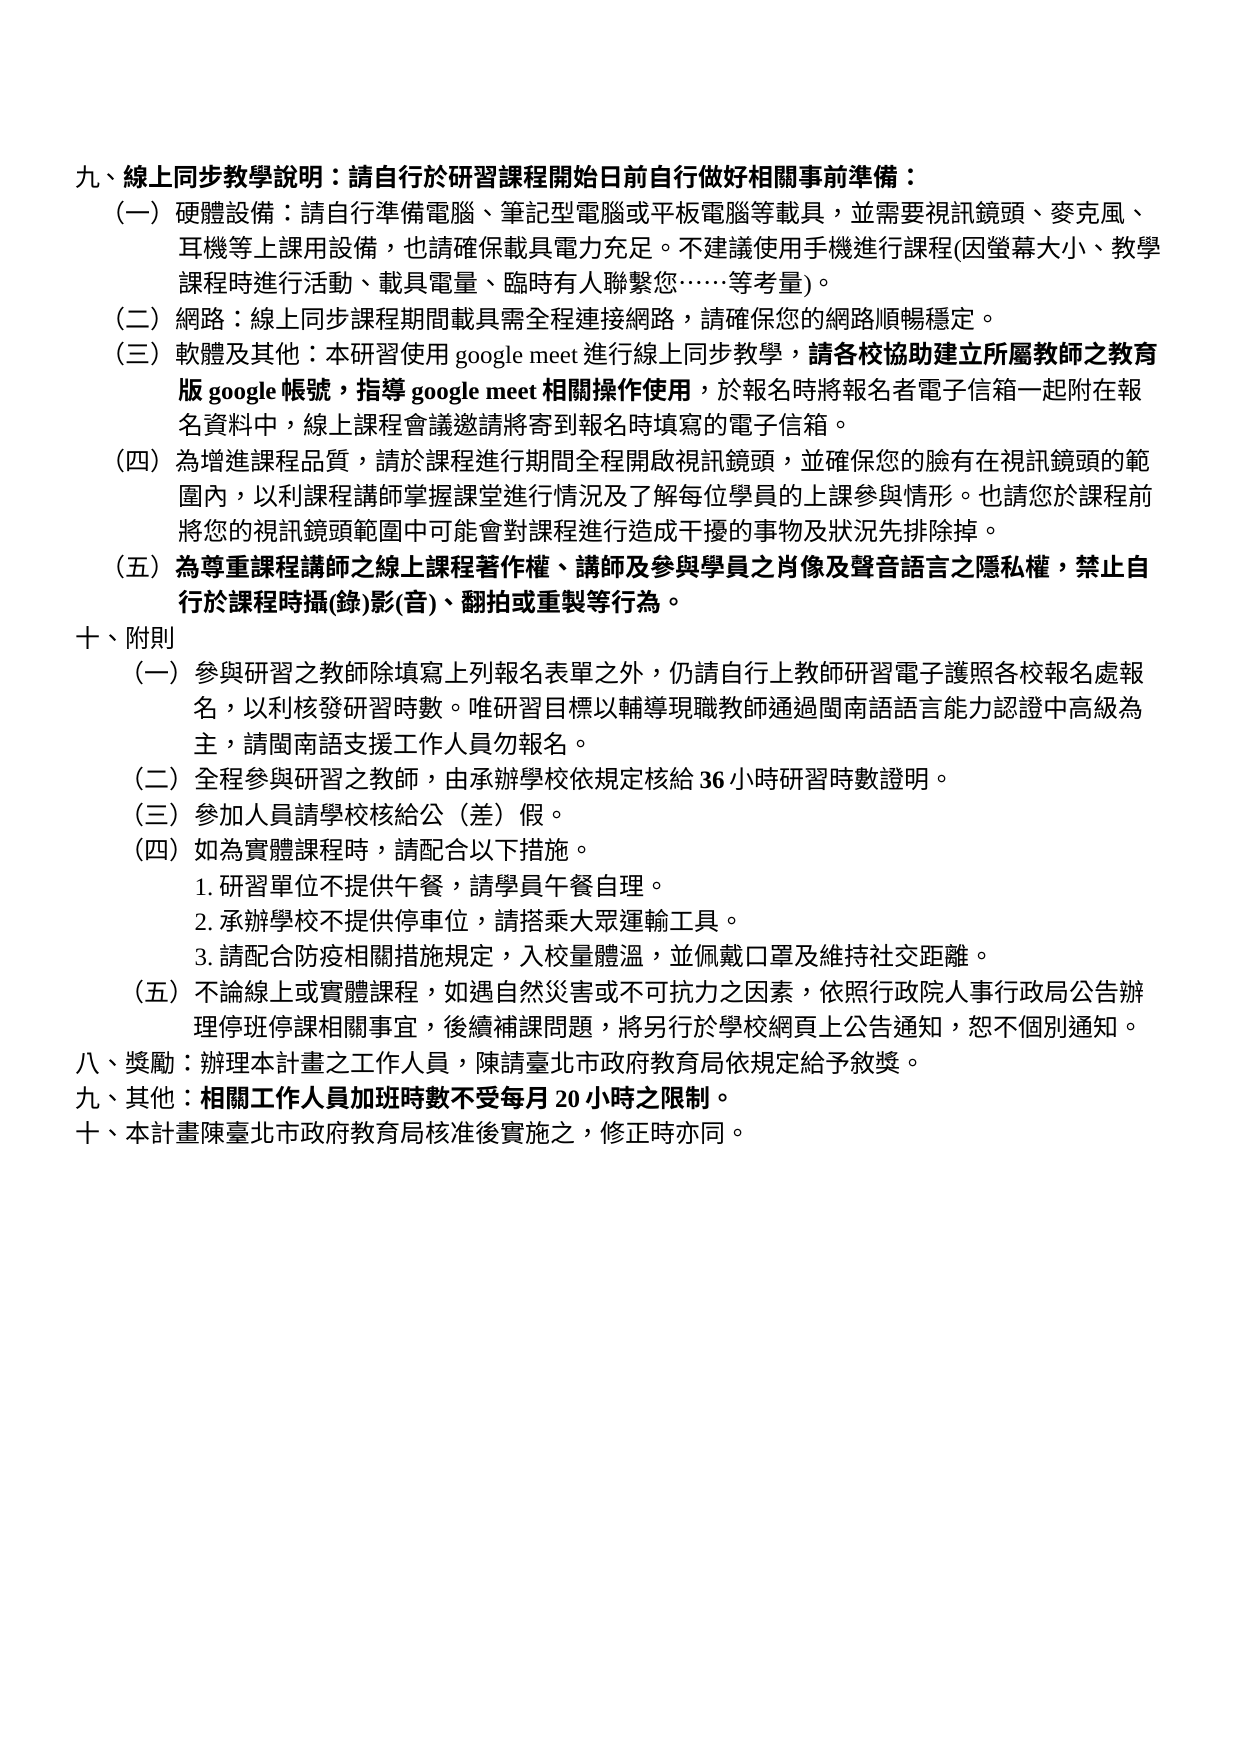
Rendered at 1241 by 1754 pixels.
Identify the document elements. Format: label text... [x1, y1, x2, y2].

text 十、本計畫陳臺北市政府教育局核准後實施之，修正時亦同。 [75, 1114, 1165, 1150]
text （四）如為實體課程時，請配合以下措施。 [119, 831, 1165, 867]
text （三）軟體及其他：本研習使用google meet進行線上同步教學，請各校協助建立所屬教師之教育版google帳號，指導google meet相關操作使用，於報名時將報名者電子信箱一起附在報名資料中，線上課程會議邀請將寄到報名時填寫的電子信箱。 [100, 335, 1165, 442]
text 九、其他：相關工作人員加班時數不受每月20小時之限制。 [75, 1079, 1165, 1114]
text 3. 請配合防疫相關措施規定，入校量體溫，並佩戴口罩及維持社交距離。 [194, 937, 1165, 973]
text （一）硬體設備：請自行準備電腦、筆記型電腦或平板電腦等載具，並需要視訊鏡頭、麥克風、耳機等上課用設備，也請確保載具電力充足。不建議使用手機進行課程(因螢幕大小、教學課程時進行活動、載具電量、臨時有人聯繫您……等考量)。 [100, 194, 1165, 300]
text （五）為尊重課程講師之線上課程著作權、講師及參與學員之肖像及聲音語言之隱私權，禁止自行於課程時攝(錄)影(音)、翻拍或重製等行為。 [100, 548, 1165, 619]
text 2. 承辦學校不提供停車位，請搭乘大眾運輸工具。 [194, 902, 1165, 937]
text 九、線上同步教學說明：請自行於研習課程開始日前自行做好相關事前準備： [75, 158, 1165, 194]
text 十、附則 [75, 619, 1165, 654]
text （一）參與研習之教師除填寫上列報名表單之外，仍請自行上教師研習電子護照各校報名處報名，以利核發研習時數。唯研習目標以輔導現職教師通過閩南語語言能力認證中高級為主，請閩南語支援工作人員勿報名。 [119, 654, 1165, 760]
text （二）全程參與研習之教師，由承辦學校依規定核給36小時研習時數證明。 [119, 760, 1165, 796]
text （四）為增進課程品質，請於課程進行期間全程開啟視訊鏡頭，並確保您的臉有在視訊鏡頭的範圍內，以利課程講師掌握課堂進行情況及了解每位學員的上課參與情形。也請您於課程前將您的視訊鏡頭範圍中可能會對課程進行造成干擾的事物及狀況先排除掉。 [100, 442, 1165, 548]
text （五）不論線上或實體課程，如遇自然災害或不可抗力之因素，依照行政院人事行政局公告辦理停班停課相關事宜，後續補課問題，將另行於學校網頁上公告通知，恕不個別通知。 [119, 973, 1165, 1044]
text （二）網路：線上同步課程期間載具需全程連接網路，請確保您的網路順暢穩定。 [100, 300, 1165, 335]
text 八、獎勵：辦理本計畫之工作人員，陳請臺北市政府教育局依規定給予敘獎。 [75, 1044, 1165, 1079]
text （三）參加人員請學校核給公（差）假。 [119, 796, 1165, 831]
text 1. 研習單位不提供午餐，請學員午餐自理。 [194, 867, 1165, 902]
